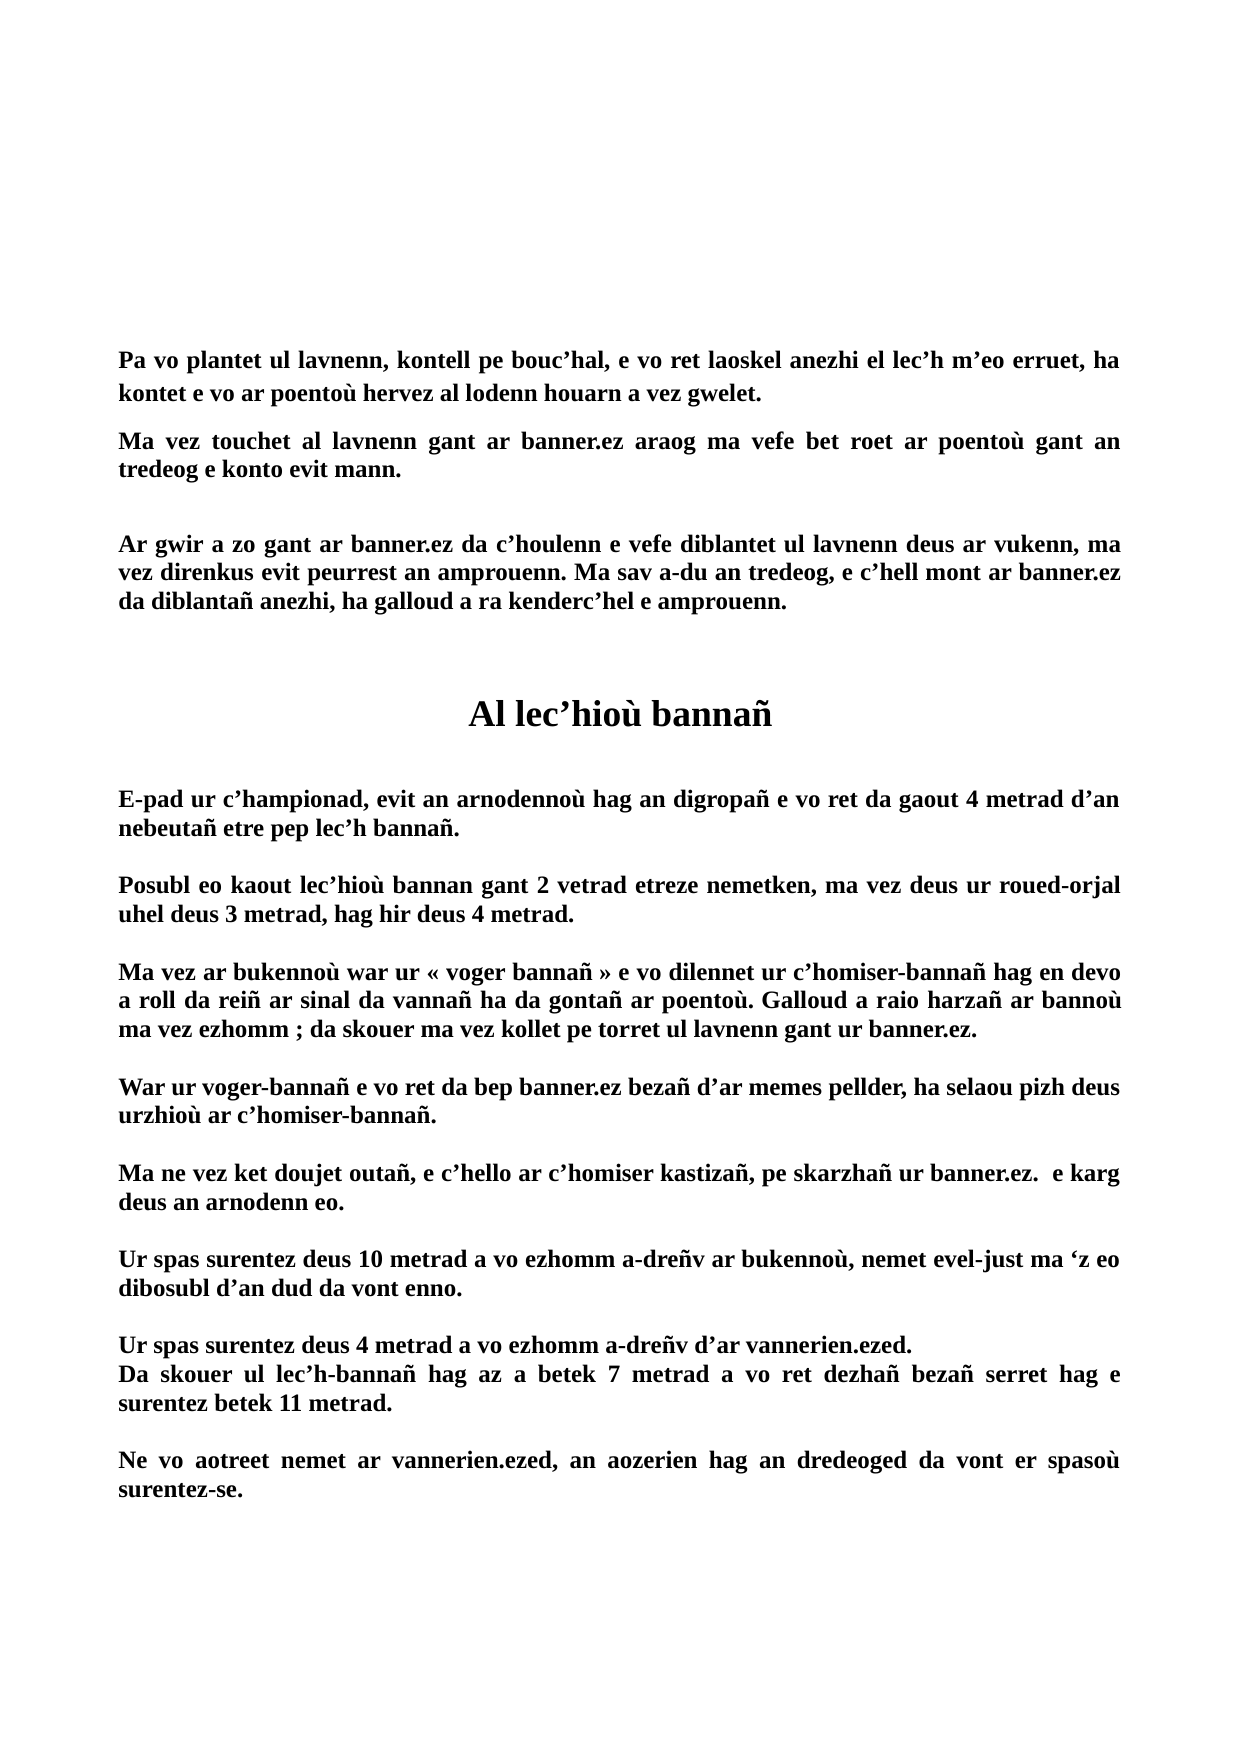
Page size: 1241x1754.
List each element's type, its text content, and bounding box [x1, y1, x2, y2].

text Ma ne vez ket doujet outañ, e c’hello ar c’homiser kastizañ, pe skarzhañ ur banner.ez. e karg deus an arnodenn eo. [118, 1158, 1122, 1215]
text Al lec’hioù bannañ [118, 691, 1122, 734]
text War ur voger-bannañ e vo ret da bep banner.ez bezañ d’ar memes pellder, ha selaou pizh deus urzhioù ar c’homiser-bannañ. [118, 1072, 1122, 1129]
text Posubl eo kaout lec’hioù bannan gant 2 vetrad etreze nemetken, ma vez deus ur roued-orjal uhel deus 3 metrad, hag hir deus 4 metrad. [118, 870, 1122, 928]
text Ne vo aotreet nemet ar vannerien.ezed, an aozerien hag an dredeoged da vont er spasoù surentez-se. [118, 1445, 1122, 1503]
text Ur spas surentez deus 4 metrad a vo ezhomm a-dreñv d’ar vannerien.ezed. [118, 1330, 1122, 1359]
text E-pad ur c’hampionad, evit an arnodennoù hag an digropañ e vo ret da gaout 4 metrad d’an nebeutañ etre pep lec’h bannañ. [118, 784, 1122, 842]
text Da skouer ul lec’h-bannañ hag az a betek 7 metrad a vo ret dezhañ bezañ serret hag e surentez betek 11 metrad. [118, 1359, 1122, 1417]
text Ar gwir a zo gant ar banner.ez da c’houlenn e vefe diblantet ul lavnenn deus ar vukenn, ma vez direnkus evit peurrest an amprouenn. Ma sav a-du an tredeog, e c’hell mont ar banner.ez da diblantañ anezhi, ha galloud a ra kenderc’hel e amprouenn. [118, 529, 1122, 615]
text Ma vez ar bukennoù war ur « voger bannañ » e vo dilennet ur c’homiser-bannañ hag en devo a roll da reiñ ar sinal da vannañ ha da gontañ ar poentoù. Galloud a raio harzañ ar bannoù ma vez ezhomm ; da skouer ma vez kollet pe torret ul lavnenn gant ur banner.ez. [118, 957, 1122, 1043]
text Ur spas surentez deus 10 metrad a vo ezhomm a-dreñv ar bukennoù, nemet evel-just ma ‘z eo dibosubl d’an dud da vont enno. [118, 1244, 1122, 1302]
text Pa vo plantet ul lavnenn, kontell pe bouc’hal, e vo ret laoskel anezhi el lec’h m’eo erruet, ha kontet e vo ar poentoù hervez al lodenn houarn a vez gwelet. [118, 345, 1122, 407]
text Ma vez touchet al lavnenn gant ar banner.ez araog ma vefe bet roet ar poentoù gant an tredeog e konto evit mann. [118, 426, 1122, 483]
